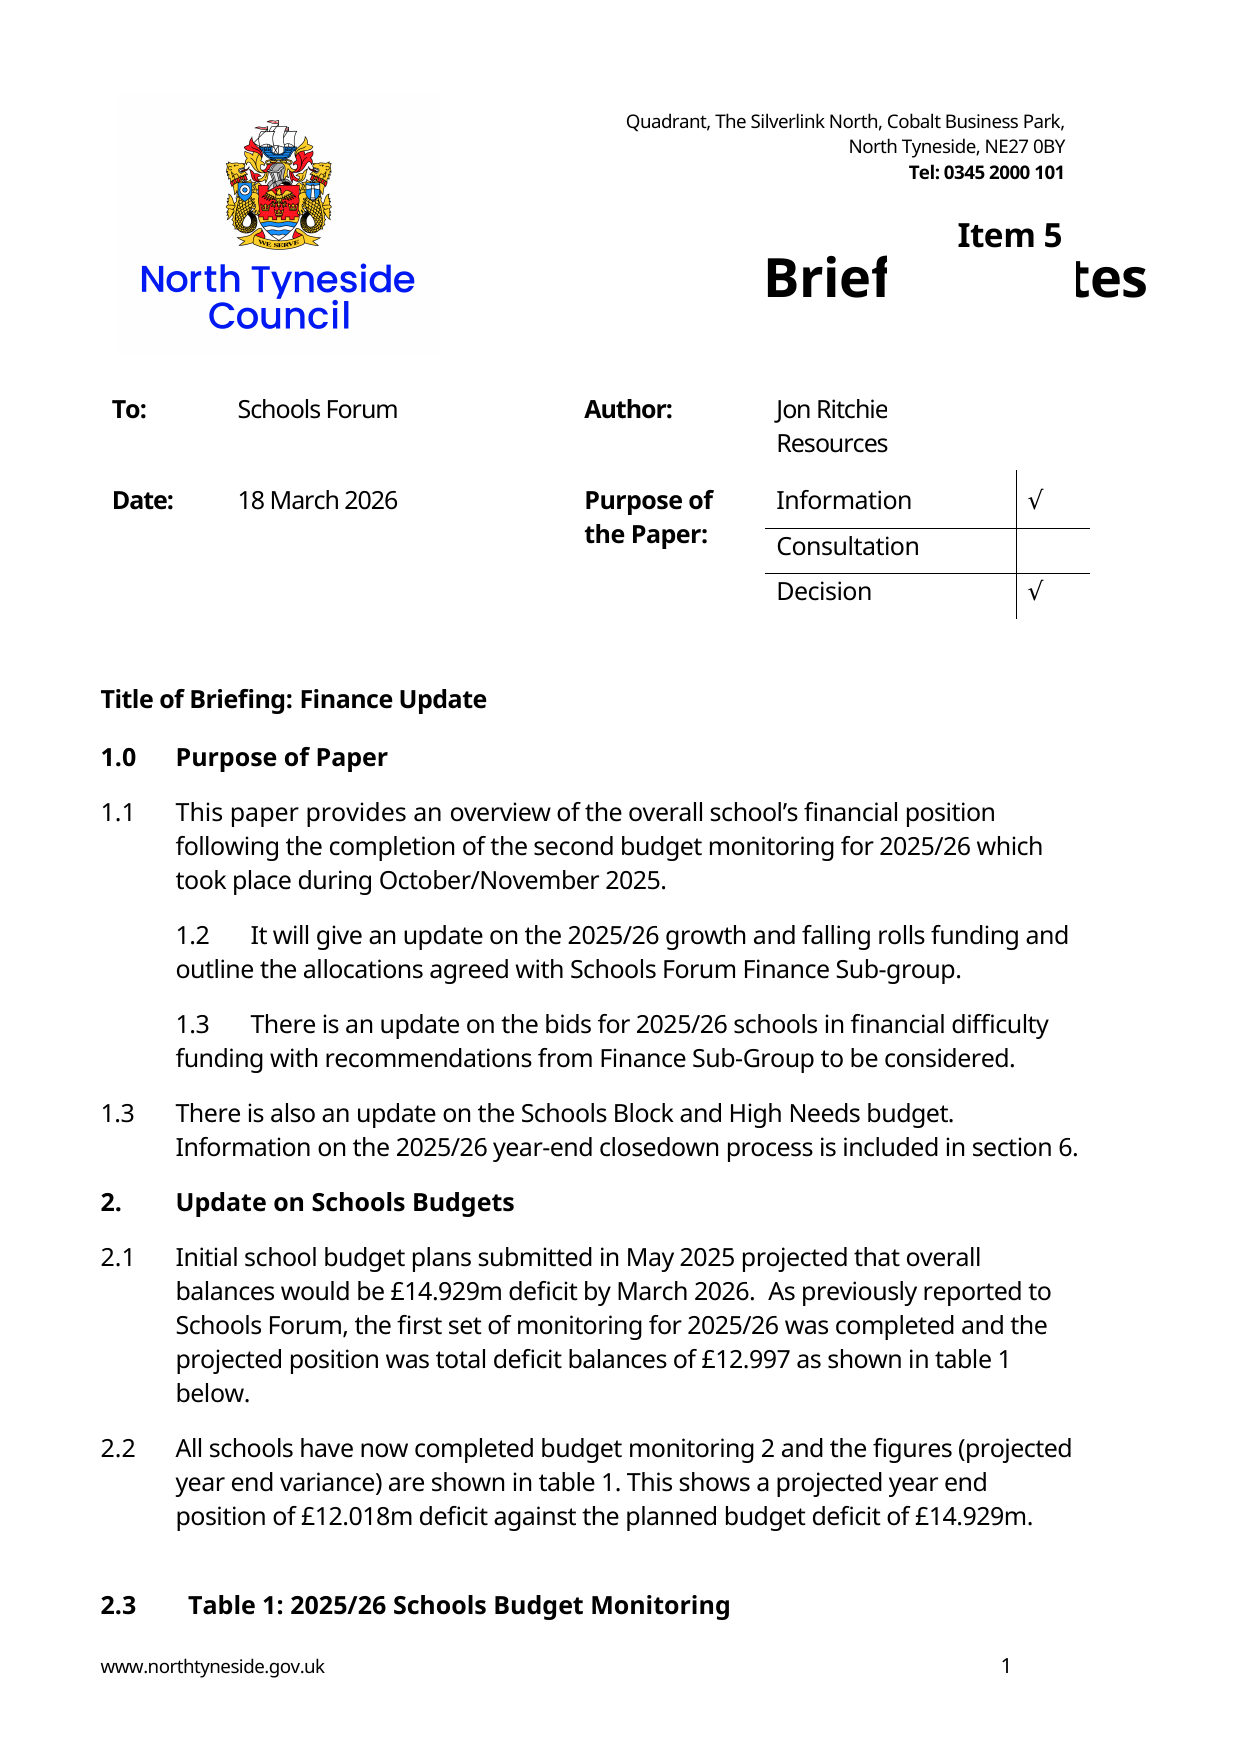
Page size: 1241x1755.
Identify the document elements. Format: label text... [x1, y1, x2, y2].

text Title of Briefing: Finance Update [100, 682, 1090, 740]
table_cell [573, 573, 765, 618]
text 1.3 There is also an update on the Schools Block and High Needs budget. Information on the 2025/26 year-end closedown process is included in section 6. [100, 1096, 1078, 1164]
text 2.1 Initial school budget plans submitted in May 2025 projected that overall balances would be £14.929m deficit by March 2026. As previously reported to Schools Forum, the first set of monitoring for 2025/26 was completed and the projected position was total deficit balances of £12.997 as shown in table 1 below. [100, 1239, 1078, 1410]
text 2.2 All schools have now completed budget monitoring 2 and the figures (projected year end variance) are shown in table 1. This shows a projected year end position of £12.018m deficit against the planned budget deficit of £14.929m. [100, 1431, 1078, 1533]
table_cell 18 March 2026 [226, 470, 573, 573]
table_cell √ [1017, 574, 1090, 618]
table_header Jon Ritchie, Director of Resources [765, 379, 1090, 470]
table_cell [1017, 529, 1090, 573]
text 1.0 Purpose of Paper [100, 740, 1078, 774]
table_cell Consultation [765, 529, 1016, 573]
text 1.1 This paper provides an overview of the overall school’s financial position following the completion of the second budget monitoring for 2025/26 which took place during October/November 2025. [100, 794, 1078, 897]
table_cell [226, 573, 573, 618]
list It will give an update on the 2025/26 growth and falling rolls funding and outline the allocations agreed with Schools Forum Finance Sub-group. [175, 918, 1078, 986]
text Item 5 [902, 212, 1063, 257]
table_cell Decision [765, 574, 1016, 618]
table_cell Purpose of the Paper: [573, 470, 765, 573]
table_header To: [498, 101, 1091, 198]
table_cell [100, 573, 226, 618]
table_cell Date: [100, 470, 226, 573]
table_cell Information [765, 470, 1016, 527]
text 2.3 Table 1: 2025/26 Schools Budget Monitoring [100, 1588, 1093, 1622]
table_cell √ [1017, 470, 1090, 527]
table_header Author: [573, 379, 765, 470]
text 2. Update on Schools Budgets [100, 1184, 1078, 1218]
table_header To: [100, 379, 226, 470]
list There is an update on the bids for 2025/26 schools in financial difficulty funding with recommendations from Finance Sub-Group to be considered. [175, 1007, 1078, 1075]
table_header Schools Forum [226, 379, 573, 470]
